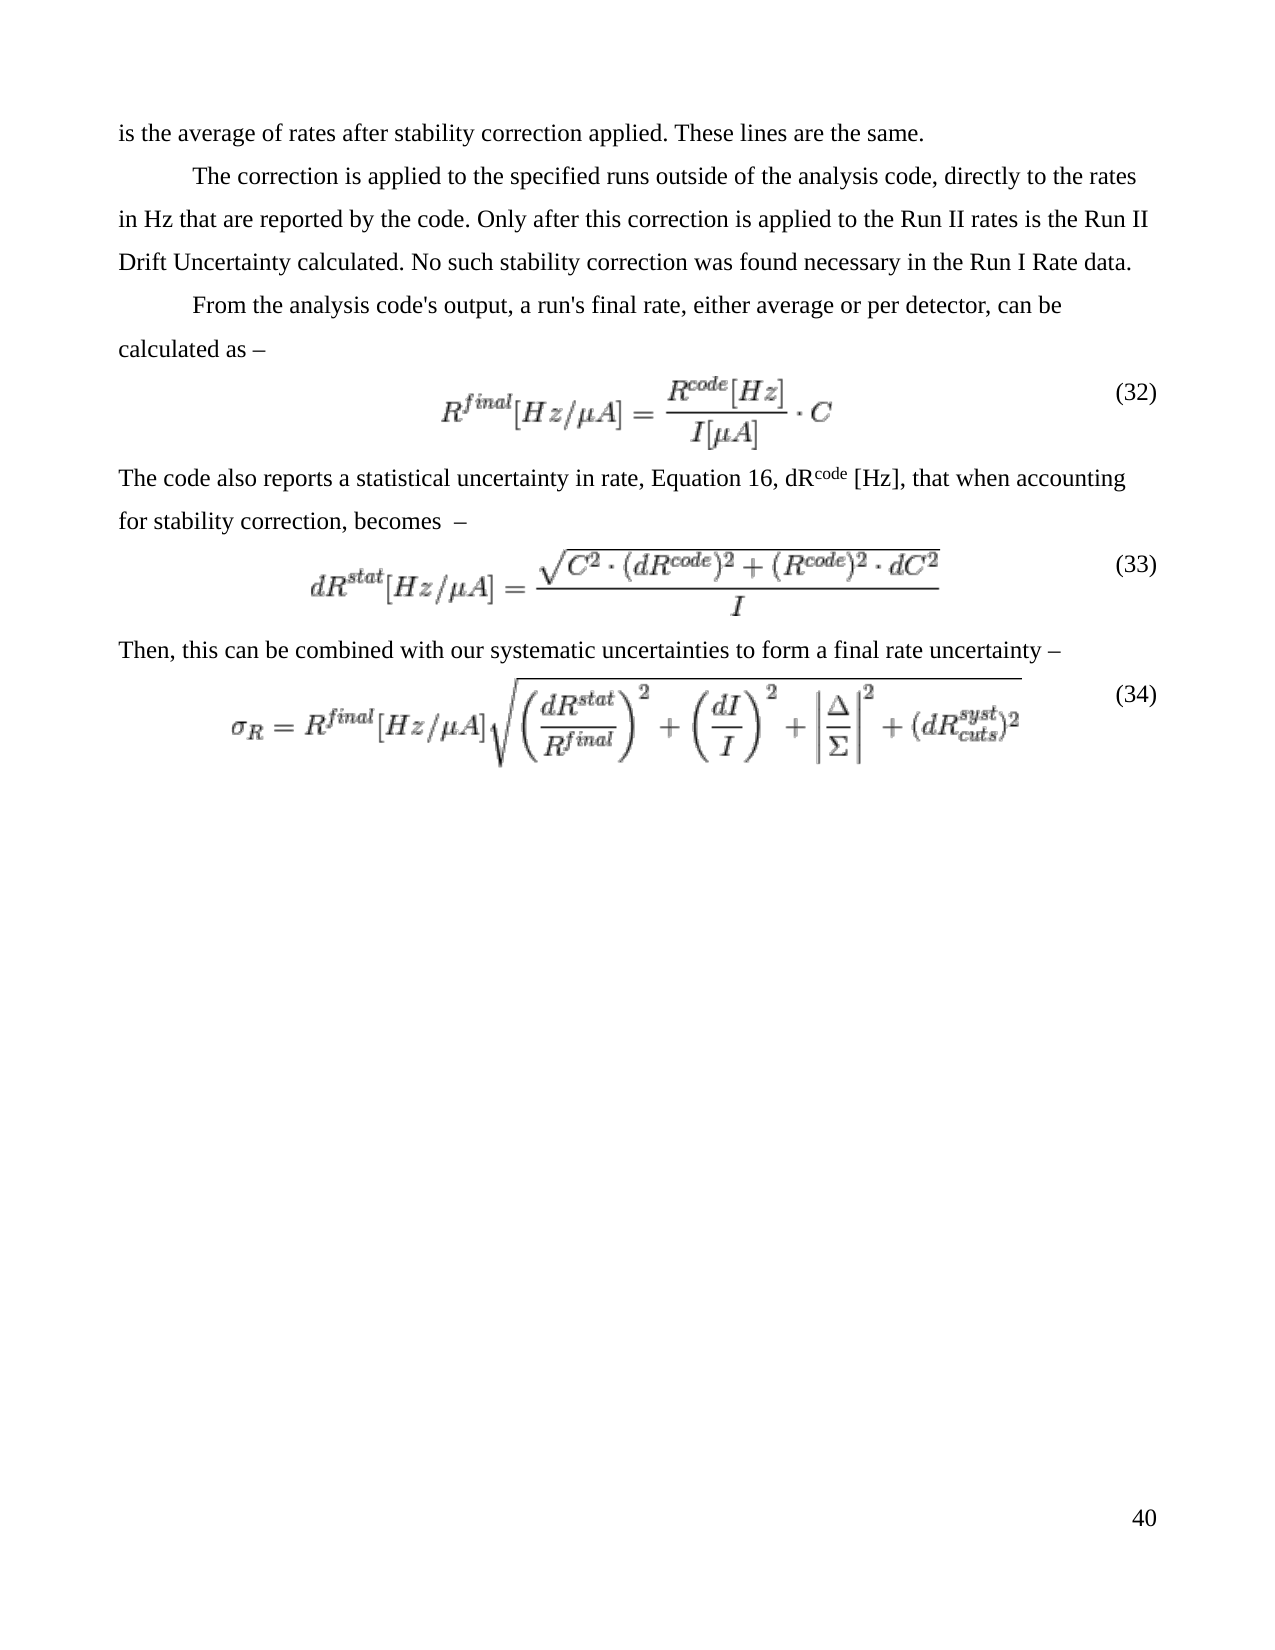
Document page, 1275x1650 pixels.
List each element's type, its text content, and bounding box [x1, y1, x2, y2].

text Then, this can be combined with our systematic uncertainties to form a final rate uncertainty – [118, 636, 1157, 664]
text (33) [940, 549, 1157, 578]
text [118, 377, 440, 406]
text [118, 679, 231, 707]
text From the analysis code's output, a run's final rate, either average or per detector, can be calculated as – [118, 291, 1157, 362]
text is the average of rates after stability correction applied. These lines are the same. [118, 118, 1157, 147]
picture [231, 678, 1022, 769]
text (32) [833, 377, 1157, 406]
text The code also reports a statistical uncertainty in rate, Equation 16, dRcode [Hz], that when accounting for stability correction, becomes – [118, 463, 1157, 535]
picture [440, 376, 833, 450]
text (34) [1022, 679, 1157, 707]
picture [311, 549, 940, 616]
text The correction is applied to the specified runs outside of the analysis code, directly to the rates in Hz that are reported by the code. Only after this correction is applied to the Run II rates is the Run II Drift Uncertainty calculated. No such stability correction was found necessary in the Run I Rate data. [118, 161, 1157, 276]
text [118, 549, 311, 578]
